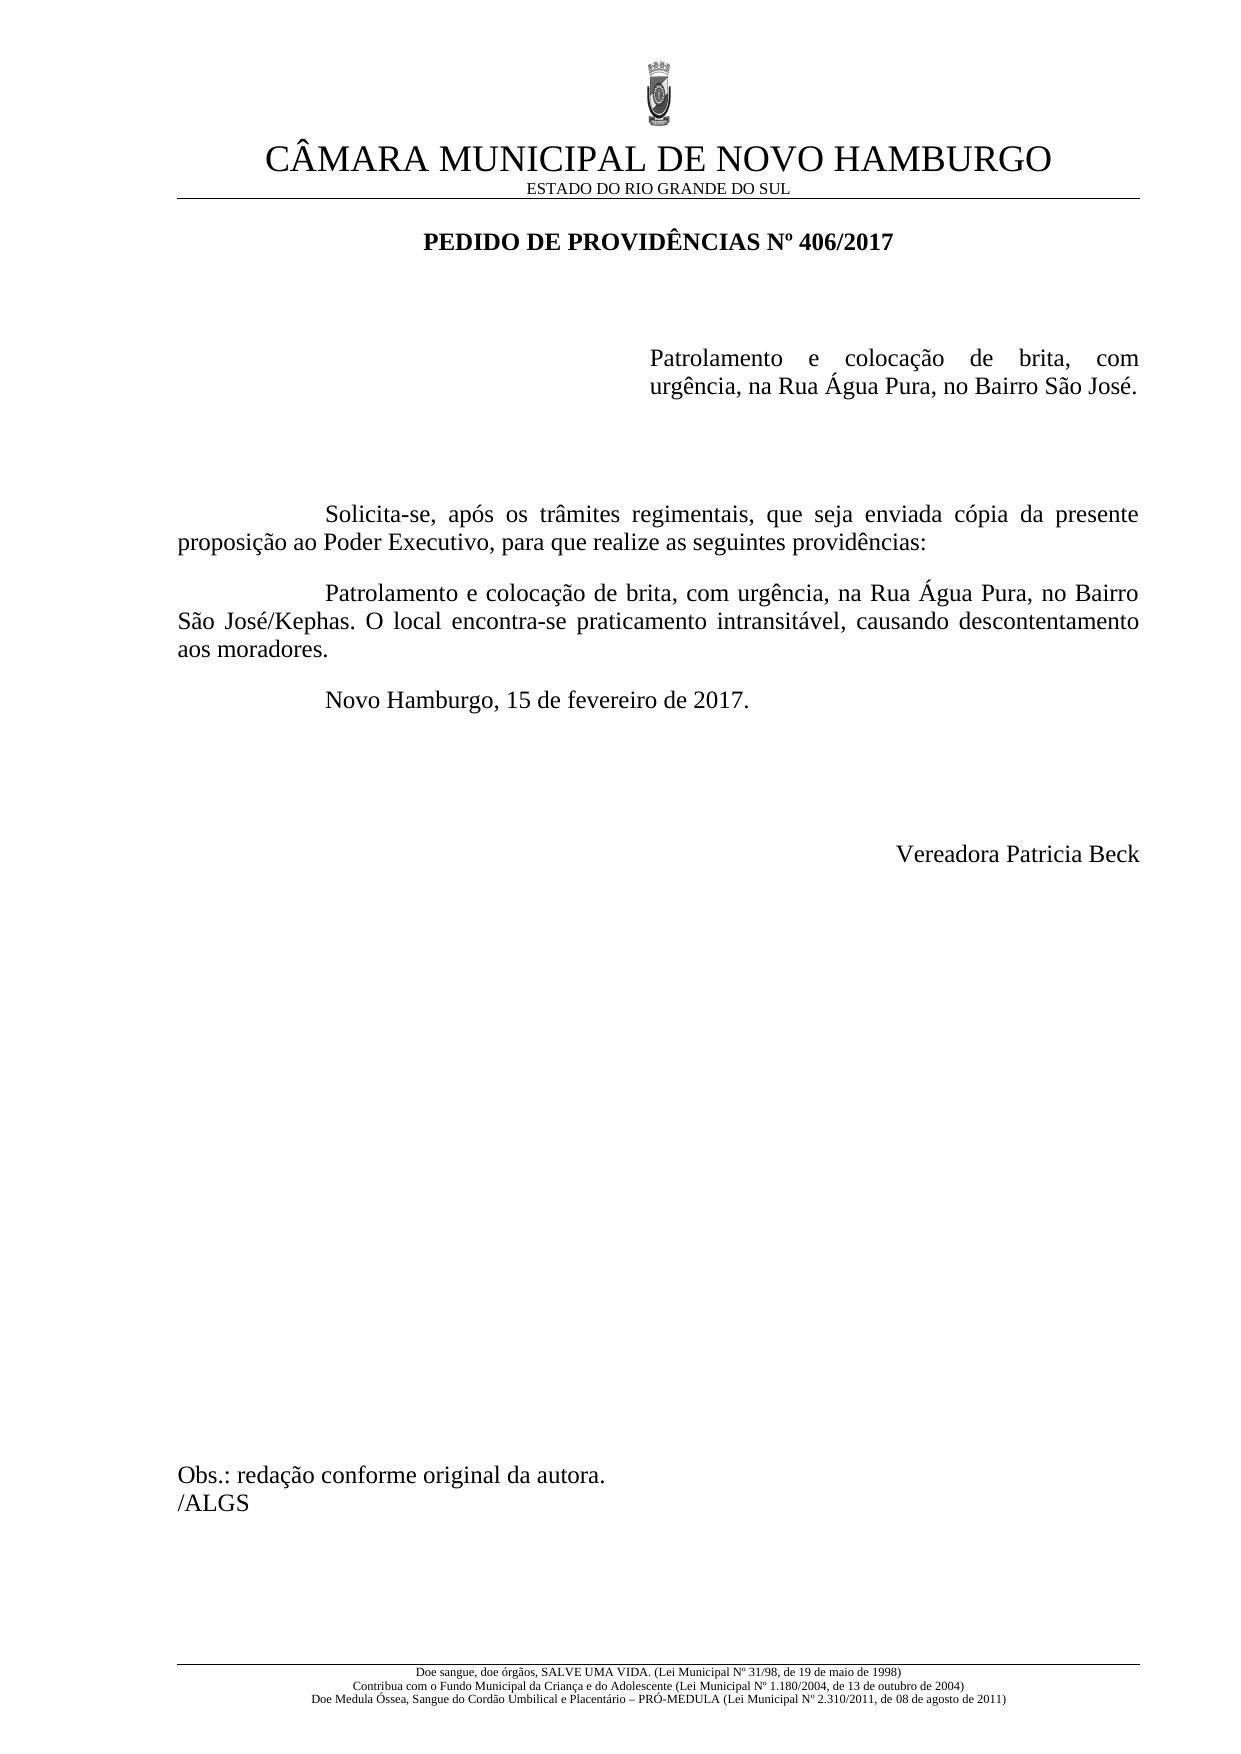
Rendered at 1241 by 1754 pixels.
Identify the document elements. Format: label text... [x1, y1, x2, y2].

text Obs.: redação conforme original da autora. [177, 1461, 1140, 1489]
text Vereadora Patricia Beck [177, 840, 1140, 867]
text Patrolamento e colocação de brita, com urgência, na Rua Água Pura, no Bairro São José/Kephas. O local encontra-se praticamento intransitável, causando descontentamento aos moradores. [177, 579, 1140, 662]
text Solicita-se, após os trâmites regimentais, que seja enviada cópia da presente proposição ao Poder Executivo, para que realize as seguintes providências: [177, 500, 1140, 556]
text Novo Hamburgo, 15 de fevereiro de 2017. [177, 686, 1140, 714]
text PEDIDO DE PROVIDÊNCIAS Nº 406/2017 [177, 228, 1140, 256]
text /ALGS [177, 1489, 1140, 1516]
text Patrolamento e colocação de brita, com urgência, na Rua Água Pura, no Bairro São José. [649, 344, 1140, 400]
